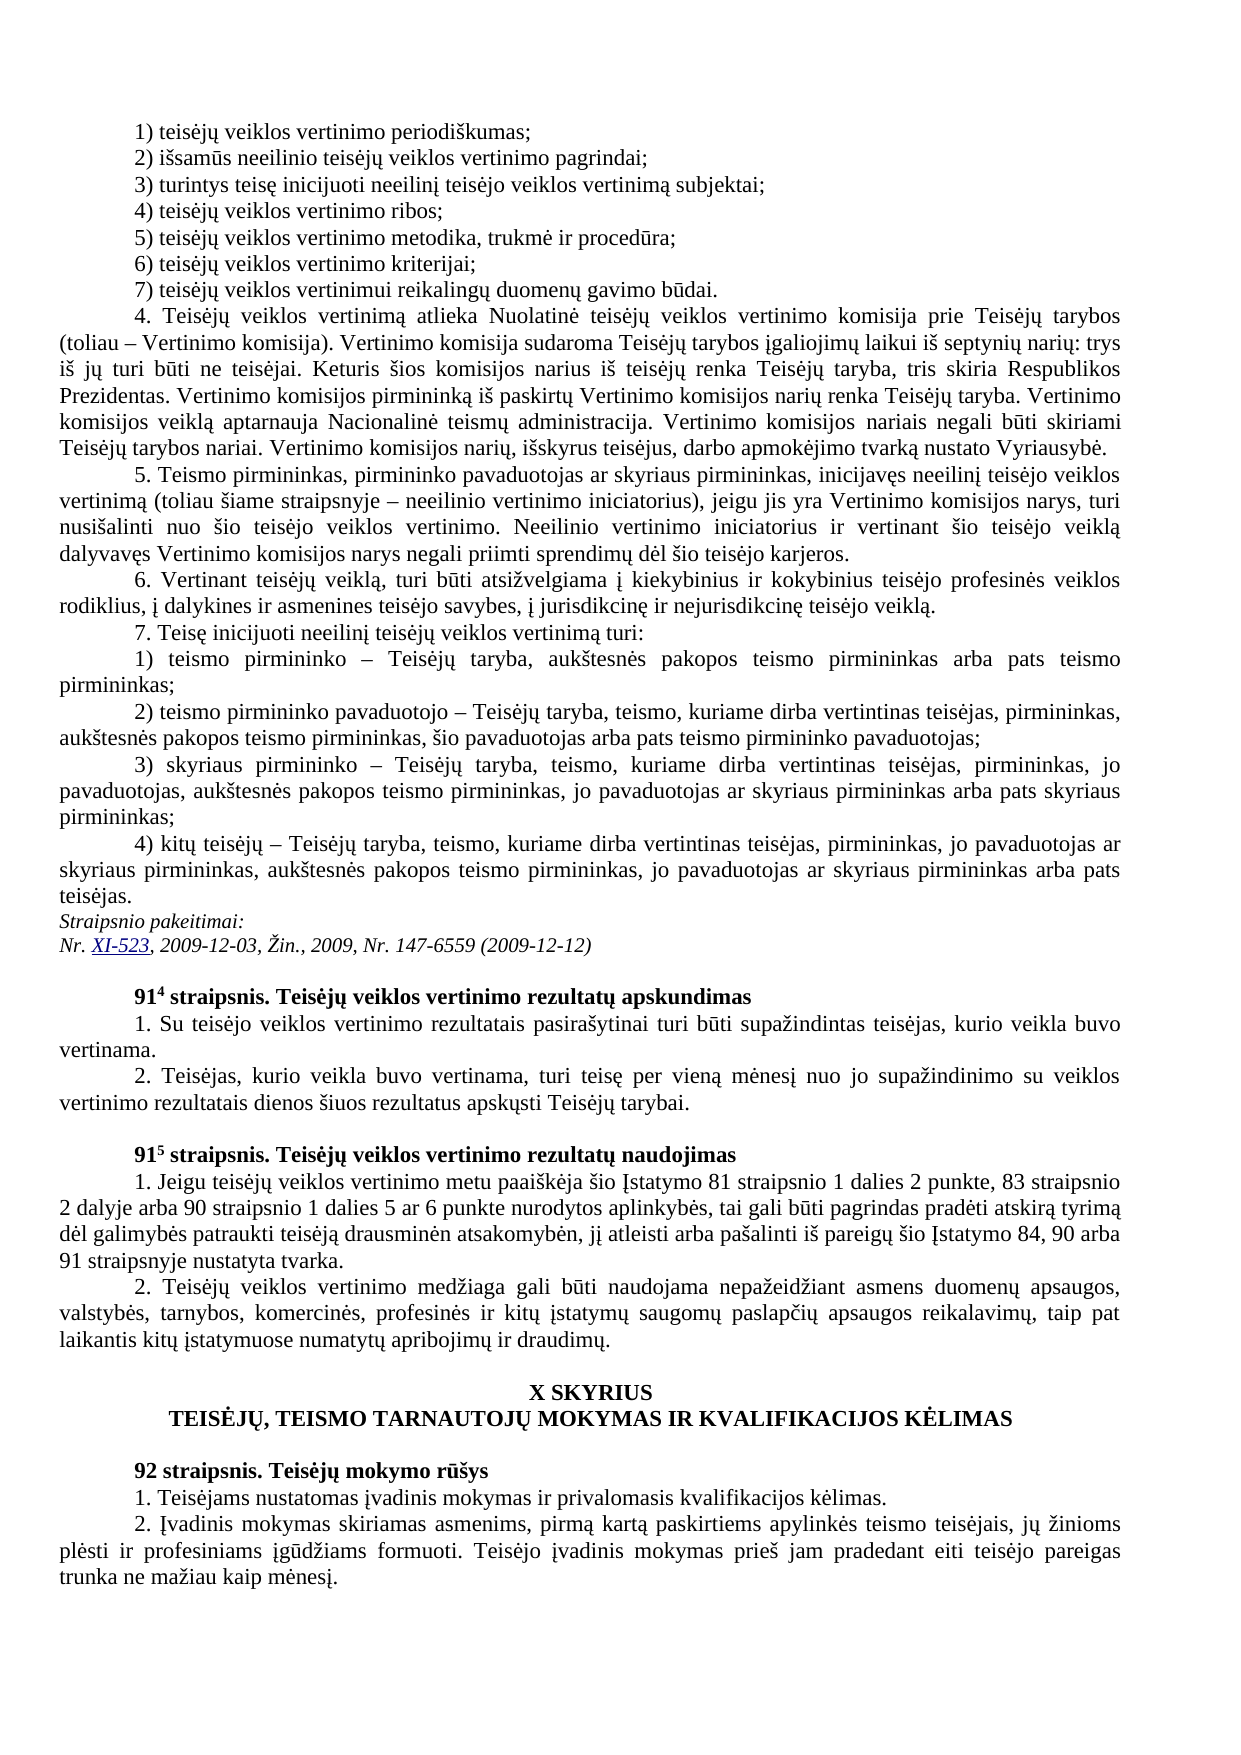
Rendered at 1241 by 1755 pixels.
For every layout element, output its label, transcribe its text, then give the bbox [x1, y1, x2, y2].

text 6) teisėjų veiklos vertinimo kriterijai; [59, 250, 1122, 276]
text 92 straipsnis. Teisėjų mokymo rūšys [59, 1458, 1122, 1484]
text 4) teisėjų veiklos vertinimo ribos; [59, 197, 1122, 223]
text 1. Teisėjams nustatomas įvadinis mokymas ir privalomasis kvalifikacijos kėlimas. [59, 1484, 1122, 1510]
text 1. Su teisėjo veiklos vertinimo rezultatais pasirašytinai turi būti supažindintas teisėjas, kurio veikla buvo vertinama. [59, 1009, 1122, 1062]
text 4) kitų teisėjų – Teisėjų taryba, teismo, kuriame dirba vertintinas teisėjas, pirmininkas, jo pavaduotojas ar skyriaus pirmininkas, aukštesnės pakopos teismo pirmininkas, jo pavaduotojas ar skyriaus pirmininkas arba pats teisėjas. [59, 830, 1122, 909]
subtitle X SKYRIUS [59, 1378, 1122, 1405]
text 3) turintys teisę inicijuoti neeilinį teisėjo veiklos vertinimą subjektai; [59, 171, 1122, 197]
text 2) išsamūs neeilinio teisėjų veiklos vertinimo pagrindai; [59, 144, 1122, 171]
text 1) teisėjų veiklos vertinimo periodiškumas; [59, 118, 1122, 144]
text 1) teismo pirmininko – Teisėjų taryba, aukštesnės pakopos teismo pirmininkas arba pats teismo pirmininkas; [59, 645, 1122, 698]
text 2. Teisėjas, kurio veikla buvo vertinama, turi teisę per vieną mėnesį nuo jo supažindinimo su veiklos vertinimo rezultatais dienos šiuos rezultatus apskųsti Teisėjų tarybai. [59, 1062, 1122, 1115]
text 914 straipsnis. Teisėjų veiklos vertinimo rezultatų apskundimas [59, 983, 1122, 1009]
text 5) teisėjų veiklos vertinimo metodika, trukmė ir procedūra; [59, 223, 1122, 250]
text 2. Teisėjų veiklos vertinimo medžiaga gali būti naudojama nepažeidžiant asmens duomenų apsaugos, valstybės, tarnybos, komercinės, profesinės ir kitų įstatymų saugomų paslapčių apsaugos reikalavimų, taip pat laikantis kitų įstatymuose numatytų apribojimų ir draudimų. [59, 1273, 1122, 1352]
text 2. Įvadinis mokymas skiriamas asmenims, pirmą kartą paskirtiems apylinkės teismo teisėjais, jų žinioms plėsti ir profesiniams įgūdžiams formuoti. Teisėjo įvadinis mokymas prieš jam pradedant eiti teisėjo pareigas trunka ne mažiau kaip mėnesį. [59, 1510, 1122, 1589]
text 2) teismo pirmininko pavaduotojo – Teisėjų taryba, teismo, kuriame dirba vertintinas teisėjas, pirmininkas, aukštesnės pakopos teismo pirmininkas, šio pavaduotojas arba pats teismo pirmininko pavaduotojas; [59, 698, 1122, 751]
text 3) skyriaus pirmininko – Teisėjų taryba, teismo, kuriame dirba vertintinas teisėjas, pirmininkas, jo pavaduotojas, aukštesnės pakopos teismo pirmininkas, jo pavaduotojas ar skyriaus pirmininkas arba pats skyriaus pirmininkas; [59, 751, 1122, 830]
text Straipsnio pakeitimai: [59, 909, 1122, 933]
text 4. Teisėjų veiklos vertinimą atlieka Nuolatinė teisėjų veiklos vertinimo komisija prie Teisėjų tarybos (toliau – Vertinimo komisija). Vertinimo komisija sudaroma Teisėjų tarybos įgaliojimų laikui iš septynių narių: trys iš jų turi būti ne teisėjai. Keturis šios komisijos narius iš teisėjų renka Teisėjų taryba, tris skiria Respublikos Prezidentas. Vertinimo komisijos pirmininką iš paskirtų Vertinimo komisijos narių renka Teisėjų taryba. Vertinimo komisijos veiklą aptarnauja Nacionalinė teismų administracija. Vertinimo komisijos nariais negali būti skiriami Teisėjų tarybos nariai. Vertinimo komisijos narių, išskyrus teisėjus, darbo apmokėjimo tvarką nustato Vyriausybė. [59, 303, 1122, 461]
text Nr. XI-523, 2009-12-03, Žin., 2009, Nr. 147-6559 (2009-12-12) [59, 933, 1122, 957]
text 6. Vertinant teisėjų veiklą, turi būti atsižvelgiama į kiekybinius ir kokybinius teisėjo profesinės veiklos rodiklius, į dalykines ir asmenines teisėjo savybes, į jurisdikcinę ir nejurisdikcinę teisėjo veiklą. [59, 566, 1122, 619]
text 7) teisėjų veiklos vertinimui reikalingų duomenų gavimo būdai. [59, 276, 1122, 303]
text 1. Jeigu teisėjų veiklos vertinimo metu paaiškėja šio Įstatymo 81 straipsnio 1 dalies 2 punkte, 83 straipsnio 2 dalyje arba 90 straipsnio 1 dalies 5 ar 6 punkte nurodytos aplinkybės, tai gali būti pagrindas pradėti atskirą tyrimą dėl galimybės patraukti teisėją drausminėn atsakomybėn, jį atleisti arba pašalinti iš pareigų šio Įstatymo 84, 90 arba 91 straipsnyje nustatyta tvarka. [59, 1168, 1122, 1273]
text 915 straipsnis. Teisėjų veiklos vertinimo rezultatų naudojimas [59, 1141, 1122, 1168]
text 5. Teismo pirmininkas, pirmininko pavaduotojas ar skyriaus pirmininkas, inicijavęs neeilinį teisėjo veiklos vertinimą (toliau šiame straipsnyje – neeilinio vertinimo iniciatorius), jeigu jis yra Vertinimo komisijos narys, turi nusišalinti nuo šio teisėjo veiklos vertinimo. Neeilinio vertinimo iniciatorius ir vertinant šio teisėjo veiklą dalyvavęs Vertinimo komisijos narys negali priimti sprendimų dėl šio teisėjo karjeros. [59, 461, 1122, 566]
text 7. Teisę inicijuoti neeilinį teisėjų veiklos vertinimą turi: [59, 619, 1122, 645]
text TEISĖJŲ, TEISMO TARNAUTOJŲ MOKYMAS IR KVALIFIKACIJOS KĖLIMAS [59, 1405, 1122, 1431]
